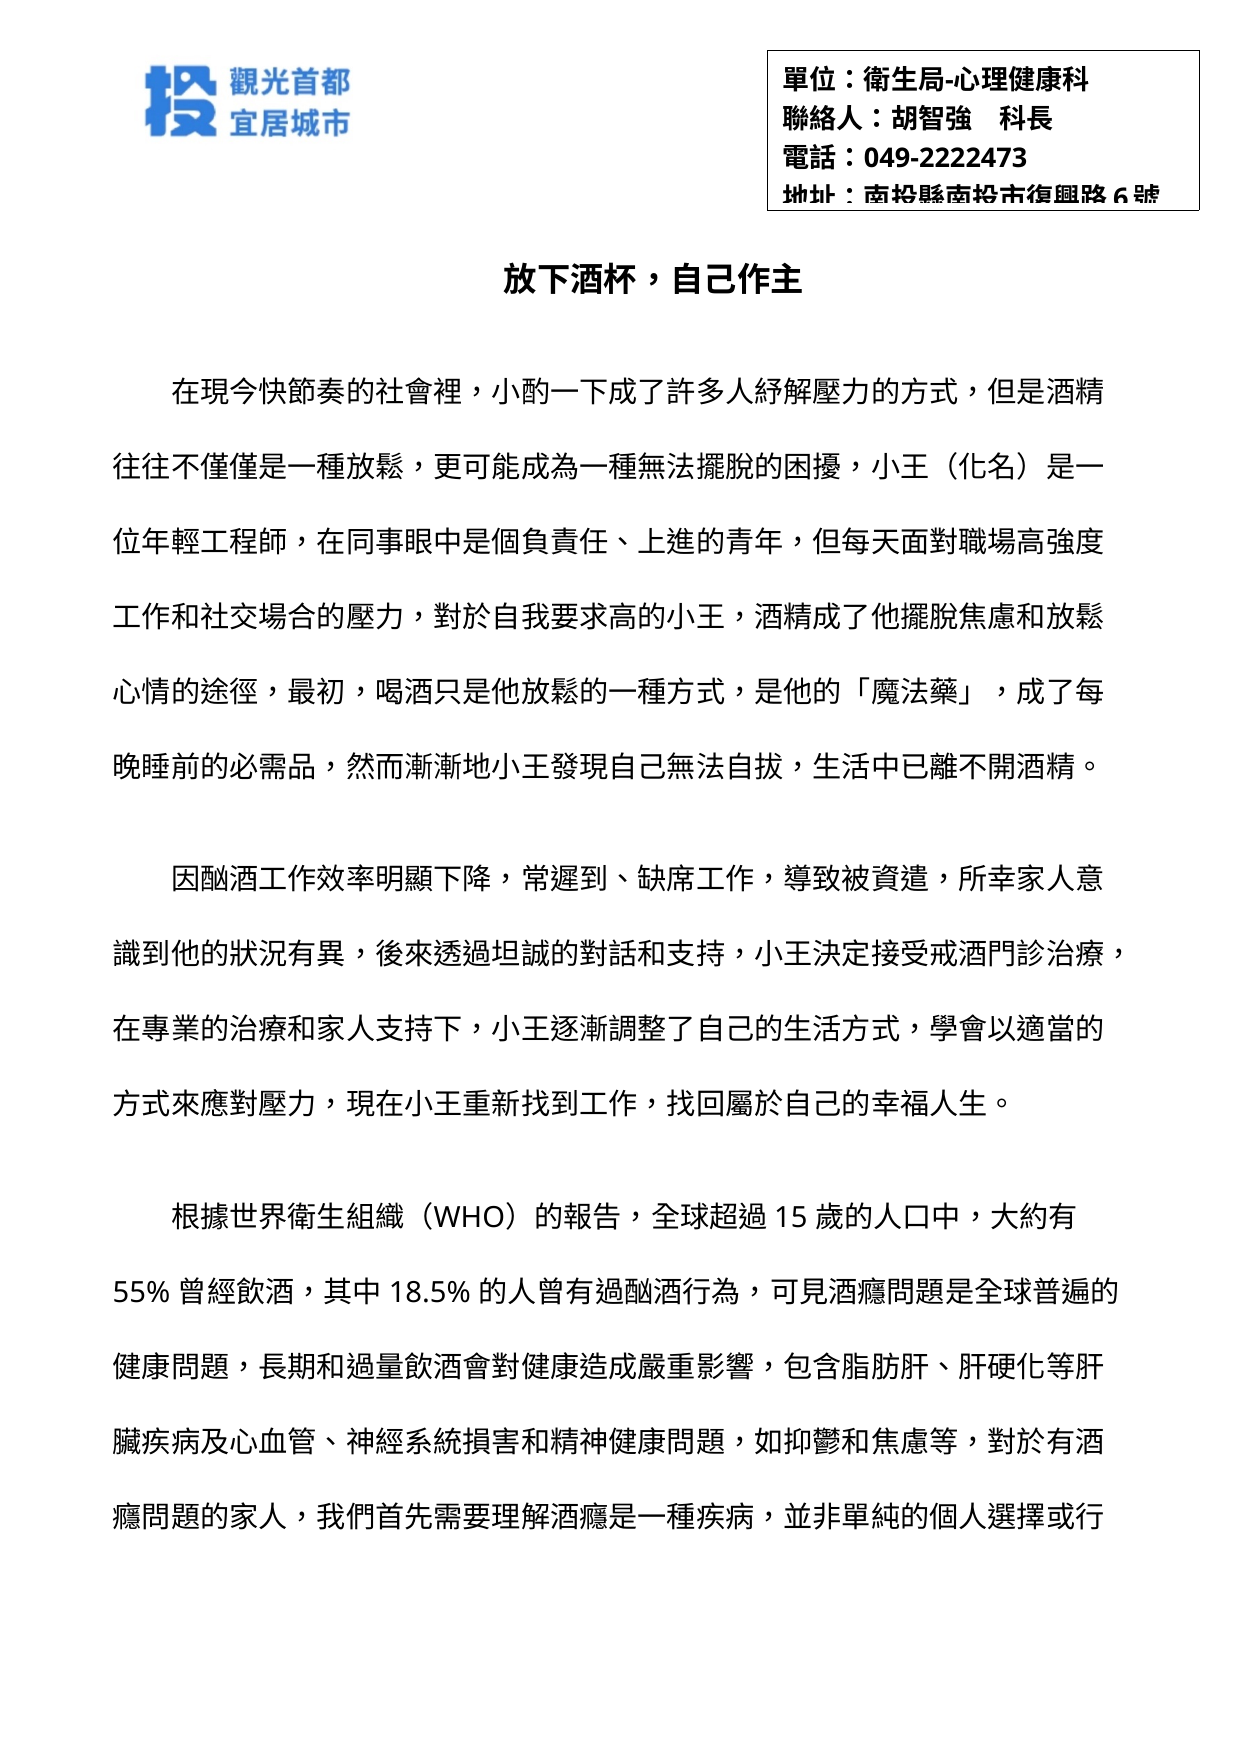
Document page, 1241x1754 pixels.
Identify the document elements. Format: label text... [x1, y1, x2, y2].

picture [112, 44, 433, 161]
text 放下酒杯，自己作主 [112, 239, 1128, 314]
text 在現今快節奏的社會裡，小酌一下成了許多人紓解壓力的方式，但是酒精往往不僅僅是一種放鬆，更可能成為一種無法擺脫的困擾，小王（化名）是一位年輕工程師，在同事眼中是個負責任、上進的青年，但每天面對職場高強度工作和社交場合的壓力，對於自我要求高的小王，酒精成了他擺脫焦慮和放鬆心情的途徑，最初，喝酒只是他放鬆的一種方式，是他的「魔法藥」，成了每晚睡前的必需品，然而漸漸地小王發現自己無法自拔，生活中已離不開酒精。 [112, 352, 1128, 802]
text 地址：南投縣南投市復興路6號 [782, 176, 1184, 203]
text 單位：衛生局-心理健康科 [782, 58, 1184, 97]
text 根據世界衛生組織（WHO）的報告，全球超過 15 歲的人口中，大約有 55% 曾經飲酒，其中 18.5% 的人曾有過酗酒行為，可見酒癮問題是全球普遍的健康問題，長期和過量飲酒會對健康造成嚴重影響，包含脂肪肝、肝硬化等肝臟疾病及心血管、神經系統損害和精神健康問題，如抑鬱和焦慮等，對於有酒癮問題的家人，我們首先需要理解酒癮是一種疾病，並非單純的個人選擇或行 [112, 1177, 1128, 1552]
text 聯絡人：胡智強 科長 電話：049-2222473 [782, 97, 1184, 176]
text 因酗酒工作效率明顯下降，常遲到、缺席工作，導致被資遣，所幸家人意識到他的狀況有異，後來透過坦誠的對話和支持，小王決定接受戒酒門診治療，在專業的治療和家人支持下，小王逐漸調整了自己的生活方式，學會以適當的方式來應對壓力，現在小王重新找到工作，找回屬於自己的幸福人生。 [112, 839, 1128, 1139]
